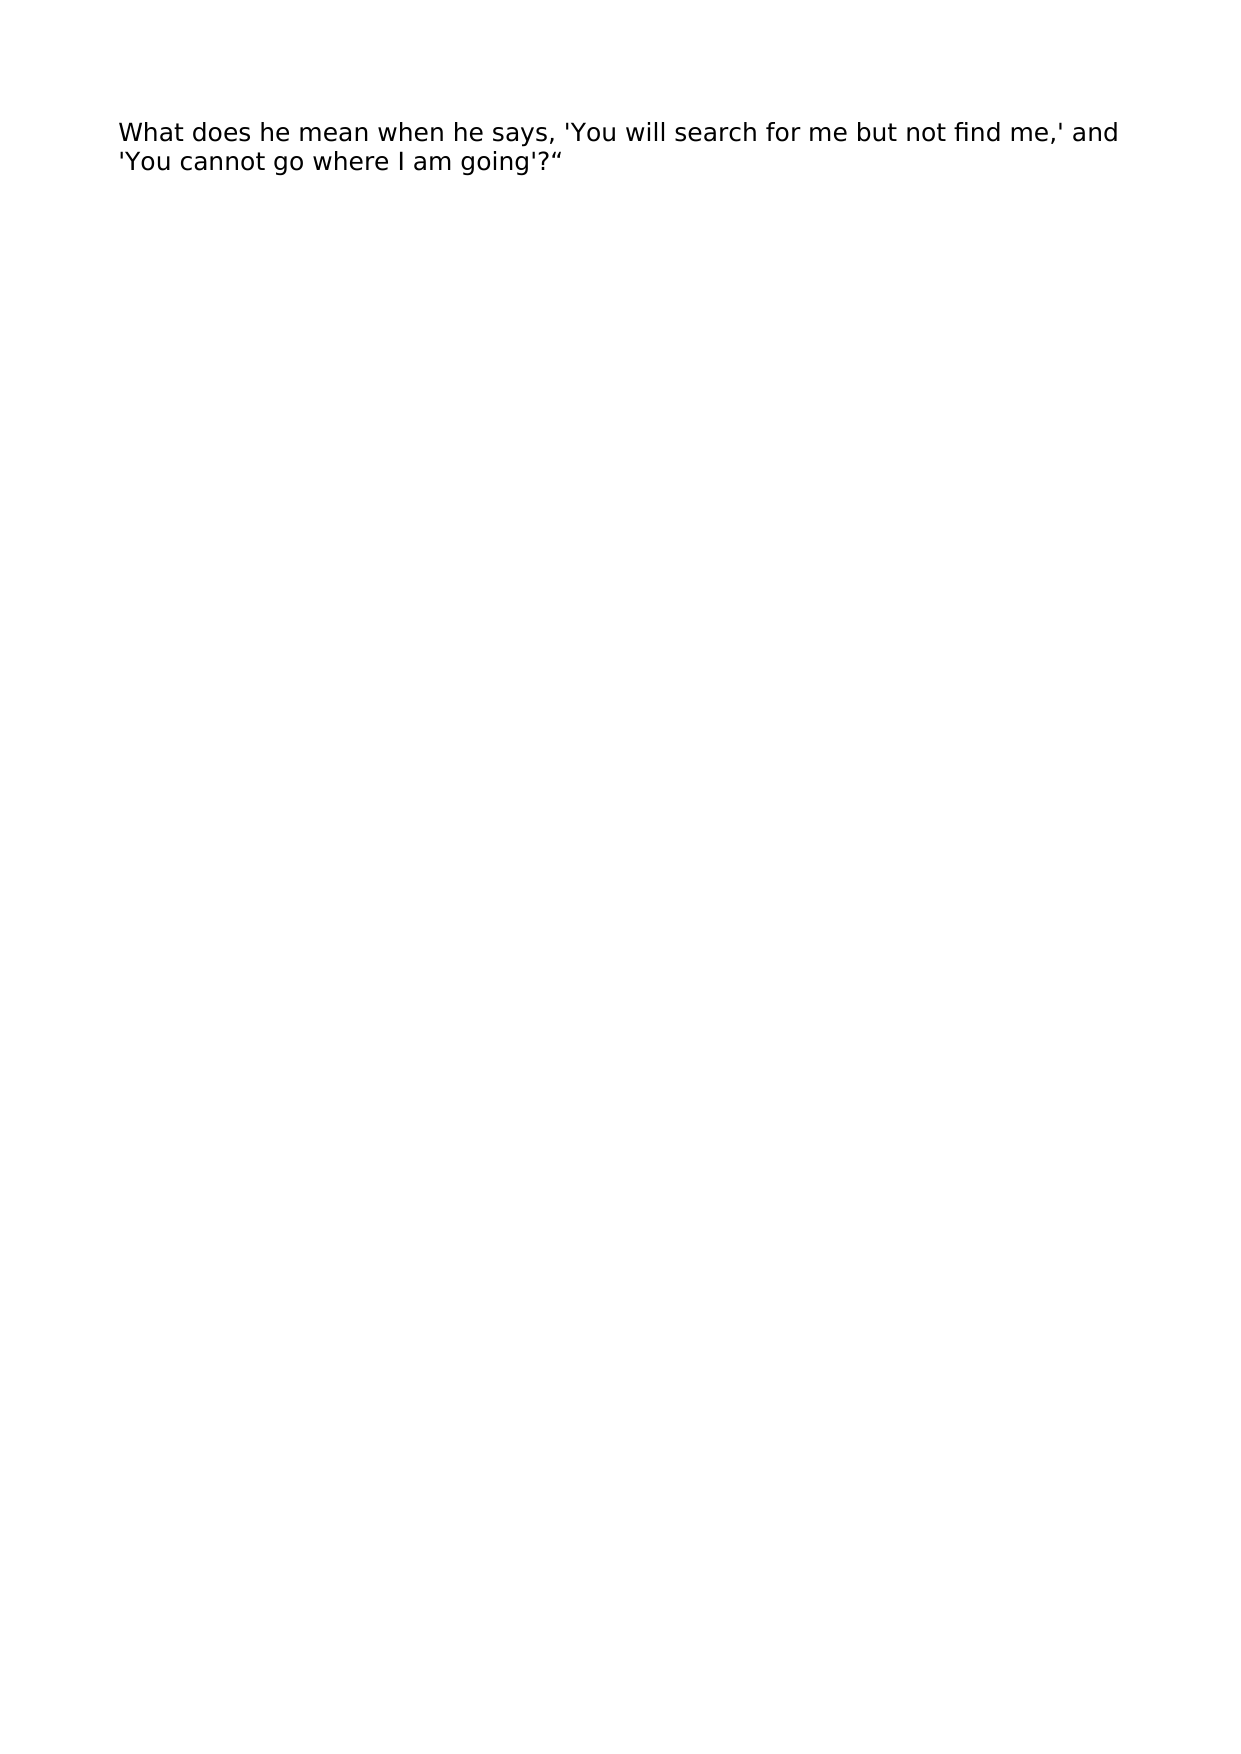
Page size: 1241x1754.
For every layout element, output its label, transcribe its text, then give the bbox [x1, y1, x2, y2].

text What does he mean when he says, 'You will search for me but not find me,' and 'You cannot go where I am going'?“ [118, 118, 1122, 176]
